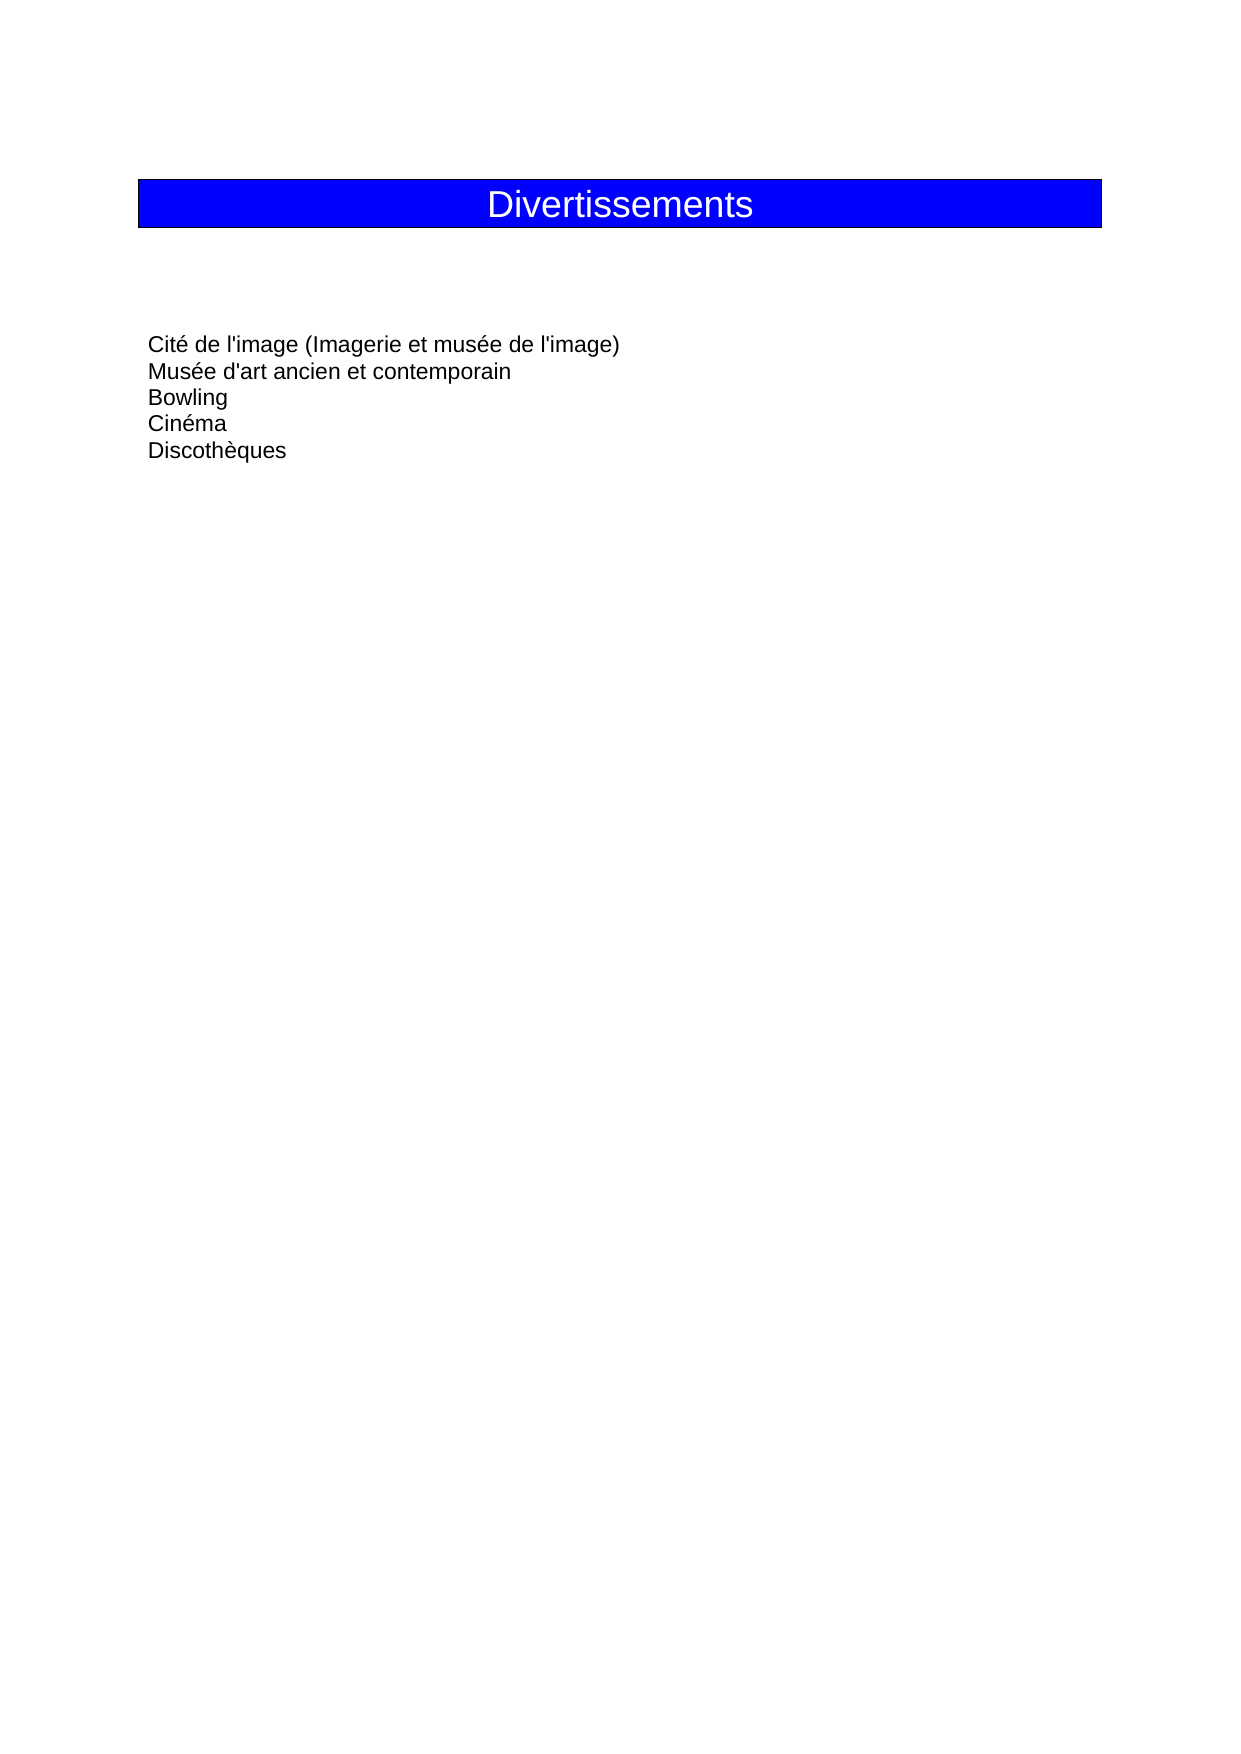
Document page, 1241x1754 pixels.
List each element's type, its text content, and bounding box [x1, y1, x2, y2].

text Discothèques [148, 437, 1093, 463]
text Cinéma [148, 410, 1093, 437]
text Bowling [148, 384, 1093, 410]
text Cité de l'image (Imagerie et musée de l'image) [148, 331, 1093, 358]
text Divertissements [139, 180, 1101, 227]
text Musée d'art ancien et contemporain [148, 358, 1093, 384]
